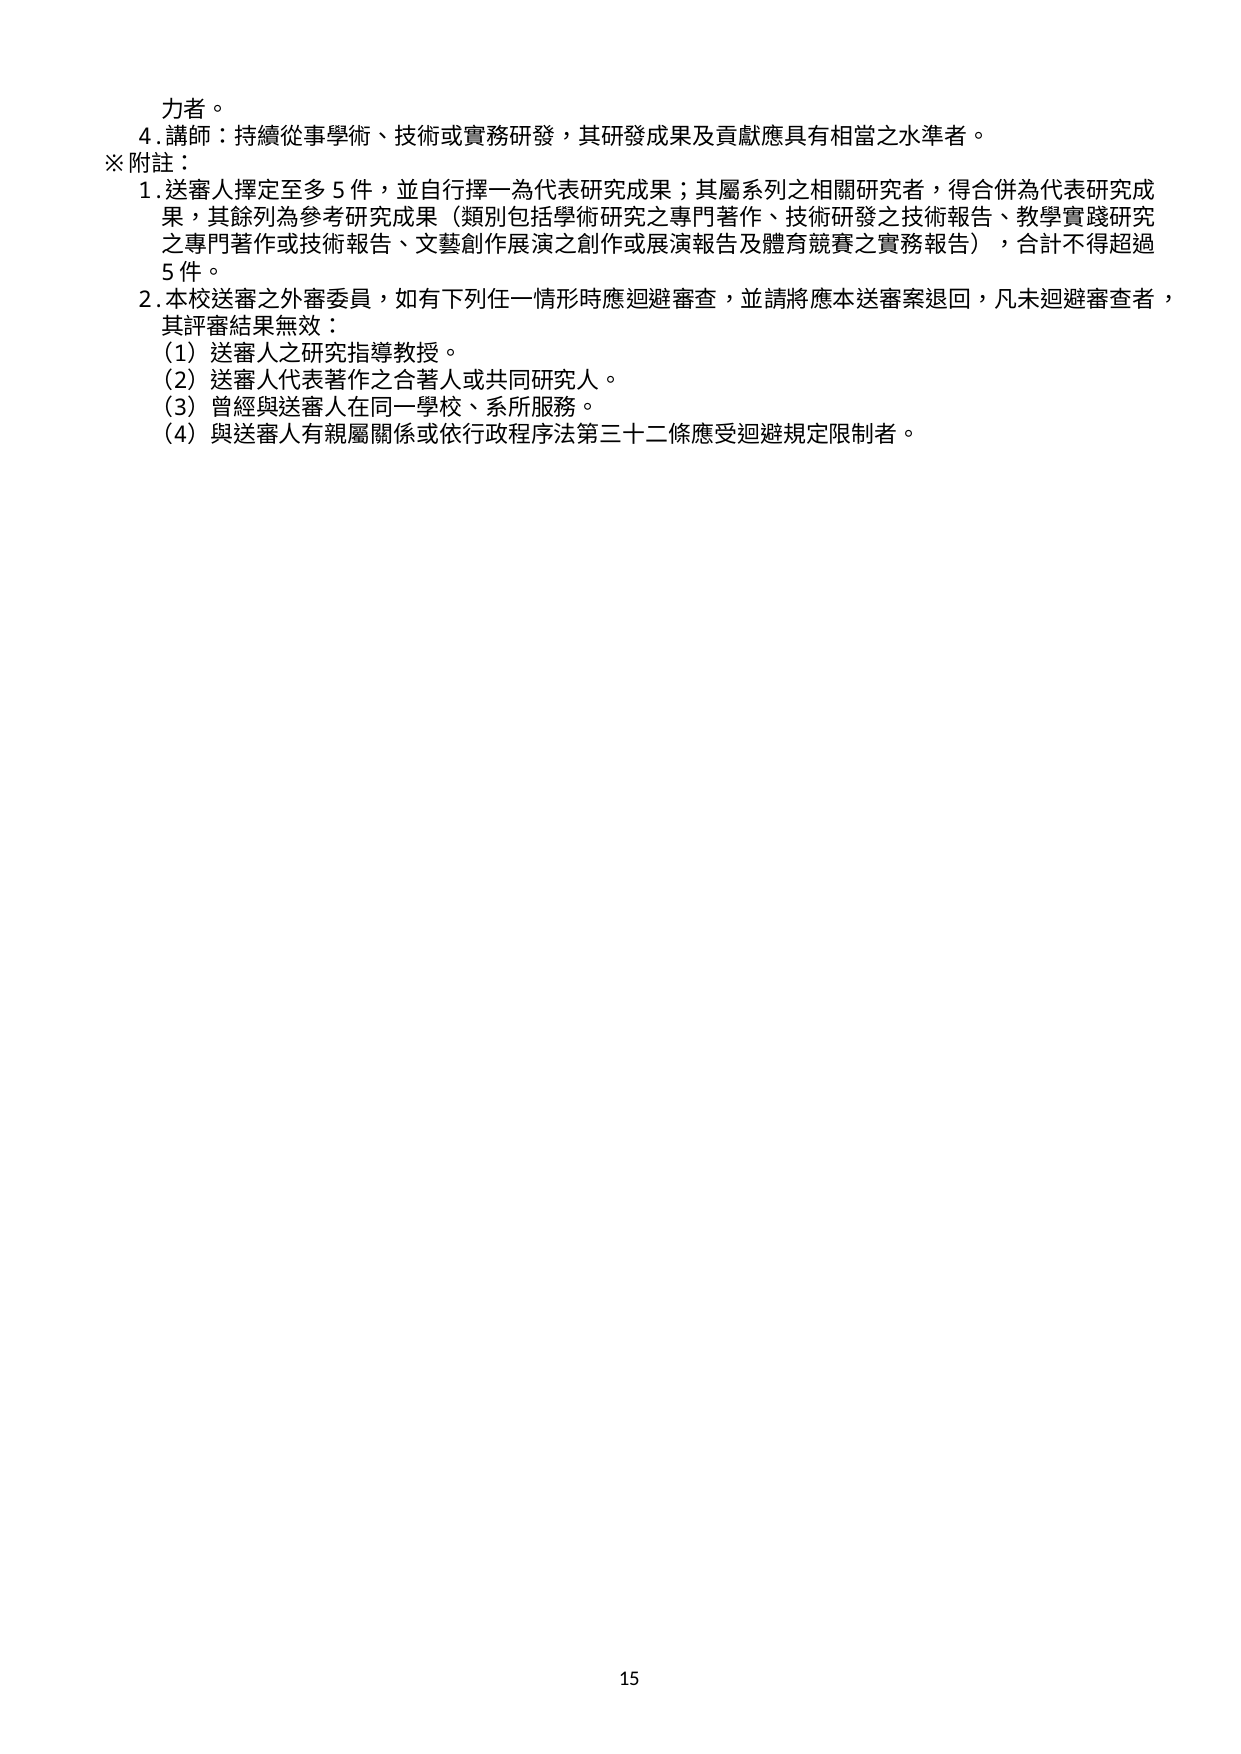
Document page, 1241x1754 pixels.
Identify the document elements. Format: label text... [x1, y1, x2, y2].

text （1）送審人之研究指導教授。 [150, 339, 1157, 367]
text ※附註： [100, 150, 1157, 177]
text 1.送審人擇定至多5件，並自行擇一為代表研究成果；其屬系列之相關研究者，得合併為代表研究成果，其餘列為參考研究成果（類別包括學術研究之專門著作、技術研發之技術報告、教學實踐研究之專門著作或技術報告、文藝創作展演之創作或展演報告及體育競賽之實務報告），合計不得超過5件。 [138, 177, 1157, 285]
text 力者。 [138, 96, 1157, 123]
text 4.講師：持續從事學術、技術或實務研發，其研發成果及貢獻應具有相當之水準者。 [138, 123, 1157, 150]
text （3）曾經與送審人在同一學校、系所服務。 [150, 394, 1157, 421]
text 2.本校送審之外審委員，如有下列任一情形時應迴避審查，並請將應本送審案退回，凡未迴避審查者，其評審結果無效： [138, 285, 1157, 339]
text （2）送審人代表著作之合著人或共同研究人。 [150, 367, 1157, 394]
text （4）與送審人有親屬關係或依行政程序法第三十二條應受迴避規定限制者。 [150, 421, 1157, 448]
